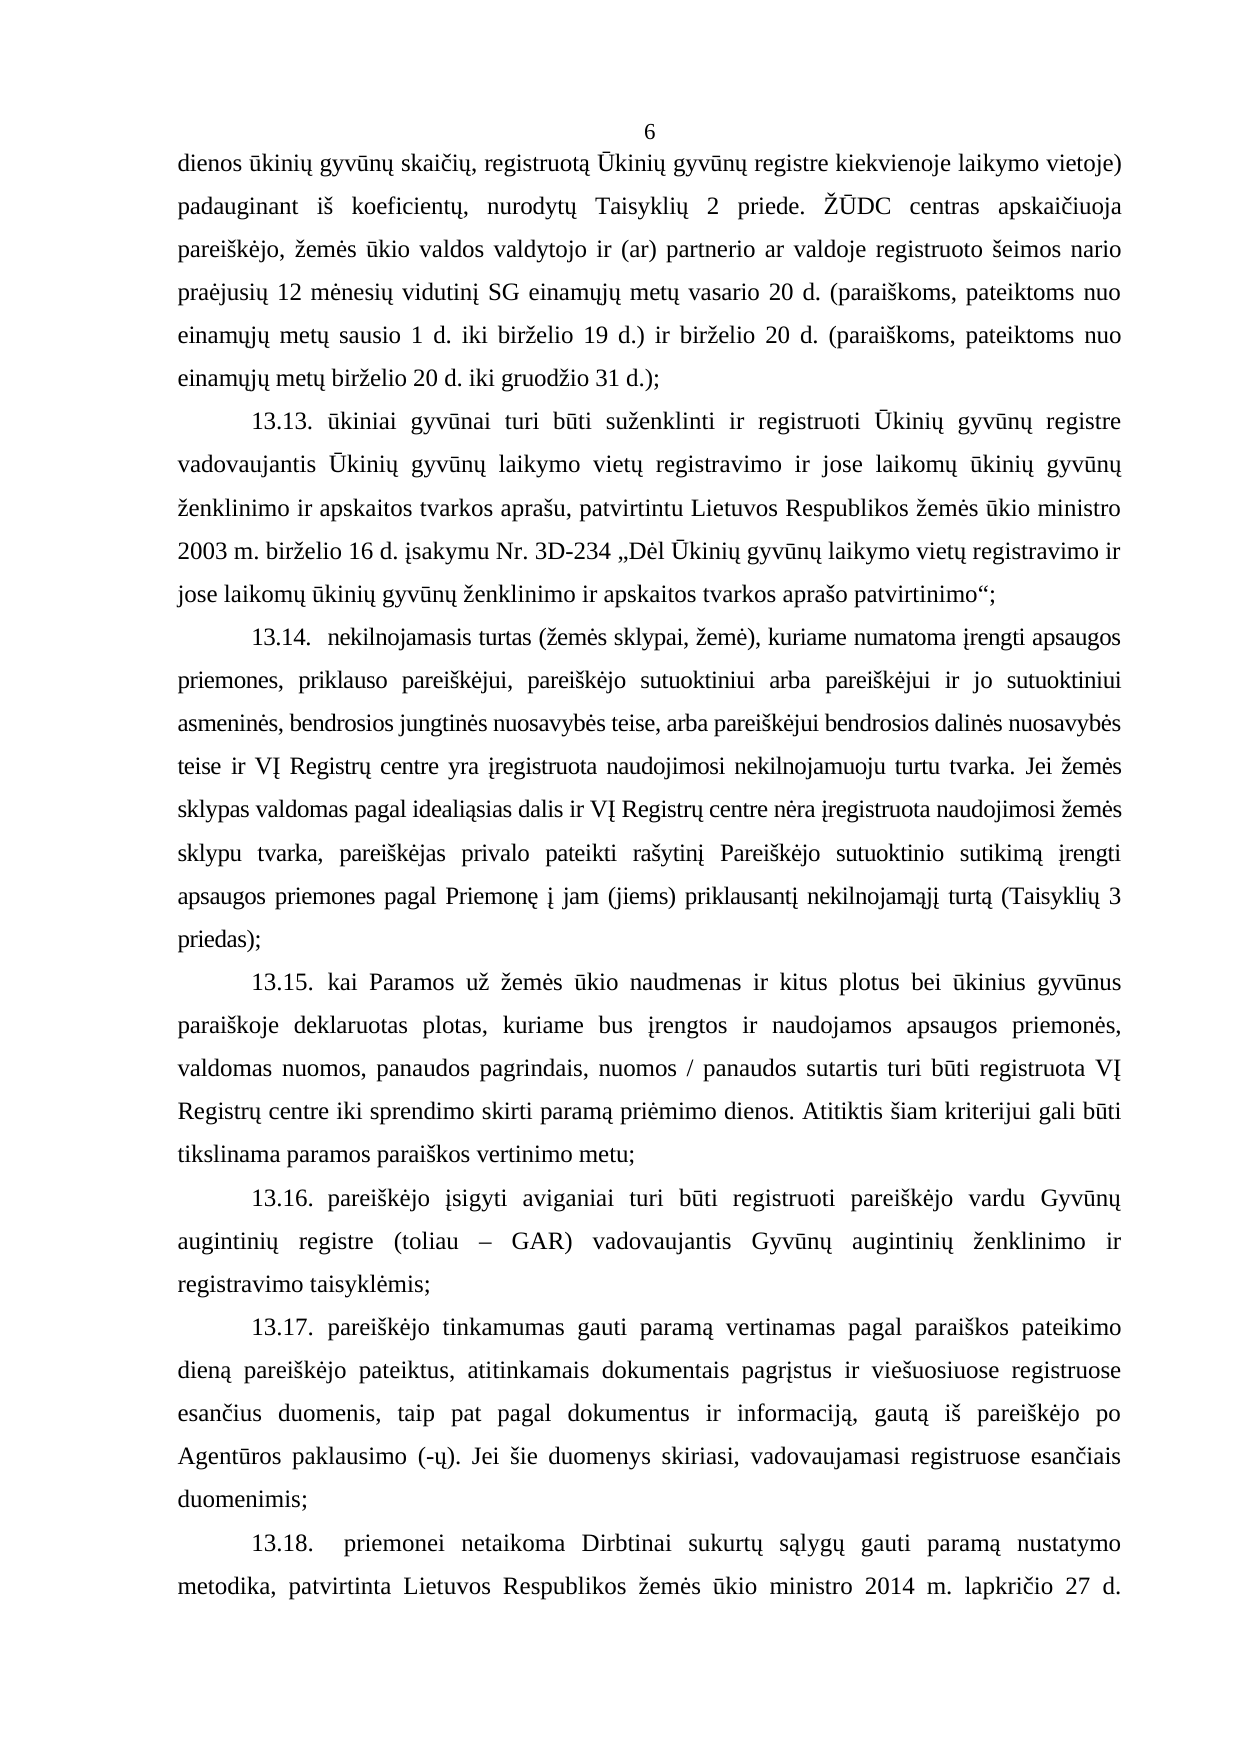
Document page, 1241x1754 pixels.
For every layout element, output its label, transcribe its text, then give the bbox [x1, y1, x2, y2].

text 13.18. priemonei netaikoma Dirbtinai sukurtų sąlygų gauti paramą nustatymo metodika, patvirtinta Lietuvos Respublikos žemės ūkio ministro 2014 m. lapkričio 27 d. [177, 1528, 1122, 1599]
text 13.14. nekilnojamasis turtas (žemės sklypai, žemė), kuriame numatoma įrengti apsaugos priemones, priklauso pareiškėjui, pareiškėjo sutuoktiniui arba pareiškėjui ir jo sutuoktiniui asmeninės, bendrosios jungtinės nuosavybės teise, arba pareiškėjui bendrosios dalinės nuosavybės teise ir VĮ Registrų centre yra įregistruota naudojimosi nekilnojamuoju turtu tvarka. Jei žemės sklypas valdomas pagal idealiąsias dalis ir VĮ Registrų centre nėra įregistruota naudojimosi žemės sklypu tvarka, pareiškėjas privalo pateikti rašytinį Pareiškėjo sutuoktinio sutikimą įrengti apsaugos priemones pagal Priemonę į jam (jiems) priklausantį nekilnojamąjį turtą (Taisyklių 3 priedas); [177, 622, 1122, 953]
text dienos ūkinių gyvūnų skaičių, registruotą Ūkinių gyvūnų registre kiekvienoje laikymo vietoje) padauginant iš koeficientų, nurodytų Taisyklių 2 priede. ŽŪDC centras apskaičiuoja pareiškėjo, žemės ūkio valdos valdytojo ir (ar) partnerio ar valdoje registruoto šeimos nario praėjusių 12 mėnesių vidutinį SG einamųjų metų vasario 20 d. (paraiškoms, pateiktoms nuo einamųjų metų sausio 1 d. iki birželio 19 d.) ir birželio 20 d. (paraiškoms, pateiktoms nuo einamųjų metų birželio 20 d. iki gruodžio 31 d.); [177, 148, 1122, 392]
text 13.16. pareiškėjo įsigyti aviganiai turi būti registruoti pareiškėjo vardu Gyvūnų augintinių registre (toliau – GAR) vadovaujantis Gyvūnų augintinių ženklinimo ir registravimo taisyklėmis; [177, 1183, 1122, 1298]
text 13.15. kai Paramos už žemės ūkio naudmenas ir kitus plotus bei ūkinius gyvūnus paraiškoje deklaruotas plotas, kuriame bus įrengtos ir naudojamos apsaugos priemonės, valdomas nuomos, panaudos pagrindais, nuomos / panaudos sutartis turi būti registruota VĮ Registrų centre iki sprendimo skirti paramą priėmimo dienos. Atitiktis šiam kriterijui gali būti tikslinama paramos paraiškos vertinimo metu; [177, 967, 1122, 1168]
text 13.13. ūkiniai gyvūnai turi būti suženklinti ir registruoti Ūkinių gyvūnų registre vadovaujantis Ūkinių gyvūnų laikymo vietų registravimo ir jose laikomų ūkinių gyvūnų ženklinimo ir apskaitos tvarkos aprašu, patvirtintu Lietuvos Respublikos žemės ūkio ministro 2003 m. birželio 16 d. įsakymu Nr. 3D-234 „Dėl Ūkinių gyvūnų laikymo vietų registravimo ir jose laikomų ūkinių gyvūnų ženklinimo ir apskaitos tvarkos aprašo patvirtinimo“; [177, 406, 1122, 608]
text 13.17. pareiškėjo tinkamumas gauti paramą vertinamas pagal paraiškos pateikimo dieną pareiškėjo pateiktus, atitinkamais dokumentais pagrįstus ir viešuosiuose registruose esančius duomenis, taip pat pagal dokumentus ir informaciją, gautą iš pareiškėjo po Agentūros paklausimo (-ų). Jei šie duomenys skiriasi, vadovaujamasi registruose esančiais duomenimis; [177, 1312, 1122, 1513]
